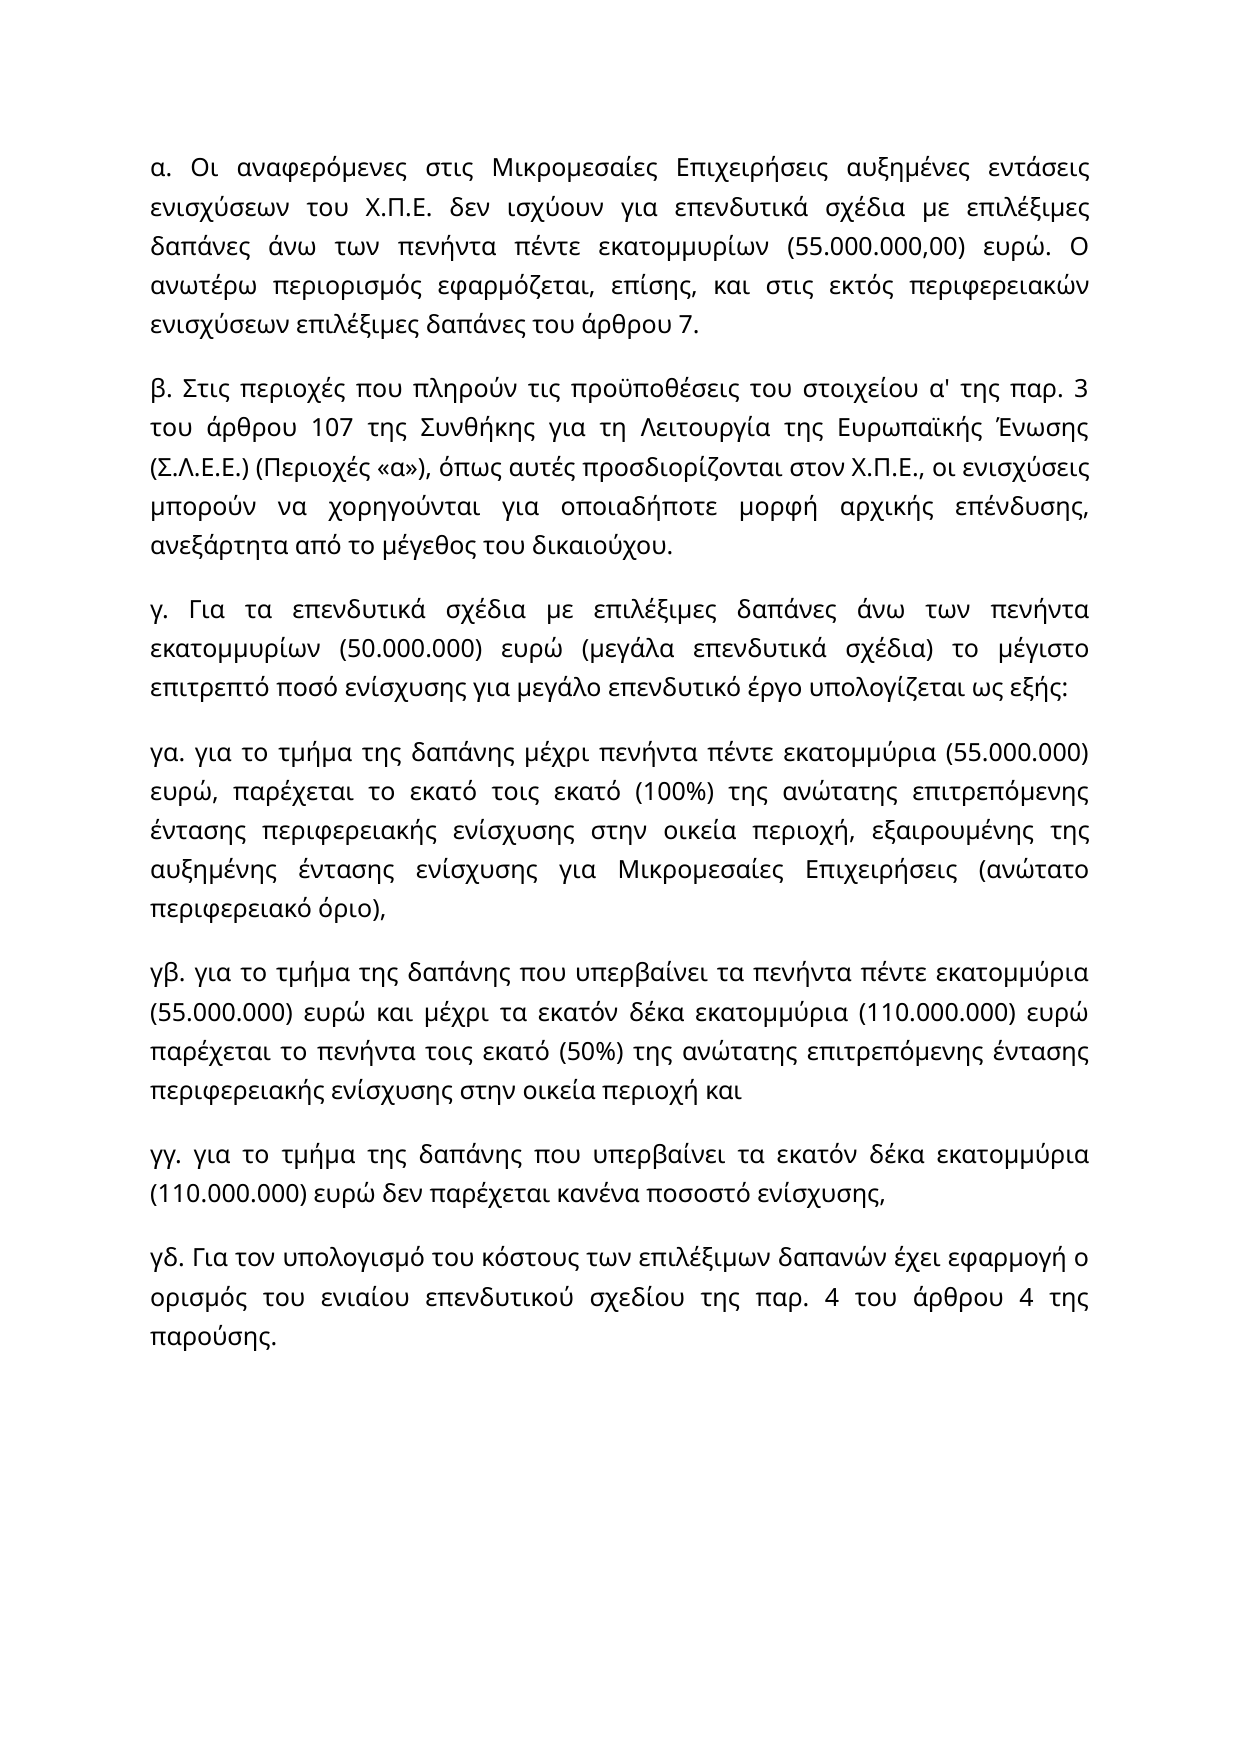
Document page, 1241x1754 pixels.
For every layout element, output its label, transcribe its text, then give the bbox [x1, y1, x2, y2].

text γγ. για το τμήμα της δαπάνης που υπερβαίνει τα εκατόν δέκα εκατομμύρια (110.000.000) ευρώ δεν παρέχεται κανένα ποσοστό ενίσχυσης, [150, 1137, 1090, 1210]
text γβ. για το τμήμα της δαπάνης που υπερβαίνει τα πενήντα πέντε εκατομμύρια (55.000.000) ευρώ και μέχρι τα εκατόν δέκα εκατομμύρια (110.000.000) ευρώ παρέχεται το πενήντα τοις εκατό (50%) της ανώτατης επιτρεπόμενης έντασης περιφερειακής ενίσχυσης στην οικεία περιοχή και [150, 955, 1090, 1107]
text γ. Για τα επενδυτικά σχέδια με επιλέξιμες δαπάνες άνω των πενήντα εκατομμυρίων (50.000.000) ευρώ (μεγάλα επενδυτικά σχέδια) το μέγιστο επιτρεπτό ποσό ενίσχυσης για μεγάλο επενδυτικό έργο υπολογίζεται ως εξής: [150, 592, 1090, 704]
text β. Στις περιοχές που πληρούν τις προϋποθέσεις του στοιχείου α' της παρ. 3 του άρθρου 107 της Συνθήκης για τη Λειτουργία της Ευρωπαϊκής Ένωσης (Σ.Λ.Ε.Ε.) (Περιοχές «α»), όπως αυτές προσδιορίζονται στον Χ.Π.Ε., οι ενισχύσεις μπορούν να χορηγούνται για οποιαδήποτε μορφή αρχικής επένδυσης, ανεξάρτητα από το μέγεθος του δικαιούχου. [150, 371, 1090, 562]
text α. Οι αναφερόμενες στις Μικρομεσαίες Επιχειρήσεις αυξημένες εντάσεις ενισχύσεων του Χ.Π.Ε. δεν ισχύουν για επενδυτικά σχέδια με επιλέξιμες δαπάνες άνω των πενήντα πέντε εκατομμυρίων (55.000.000,00) ευρώ. Ο ανωτέρω περιορισμός εφαρμόζεται, επίσης, και στις εκτός περιφερειακών ενισχύσεων επιλέξιμες δαπάνες του άρθρου 7. [150, 150, 1090, 341]
text γα. για το τμήμα της δαπάνης μέχρι πενήντα πέντε εκατομμύρια (55.000.000) ευρώ, παρέχεται το εκατό τοις εκατό (100%) της ανώτατης επιτρεπόμενης έντασης περιφερειακής ενίσχυσης στην οικεία περιοχή, εξαιρουμένης της αυξημένης έντασης ενίσχυσης για Μικρομεσαίες Επιχειρήσεις (ανώτατο περιφερειακό όριο), [150, 734, 1090, 925]
text γδ. Για τον υπολογισμό του κόστους των επιλέξιμων δαπανών έχει εφαρμογή ο ορισμός του ενιαίου επενδυτικού σχεδίου της παρ. 4 του άρθρου 4 της παρούσης. [150, 1240, 1090, 1352]
